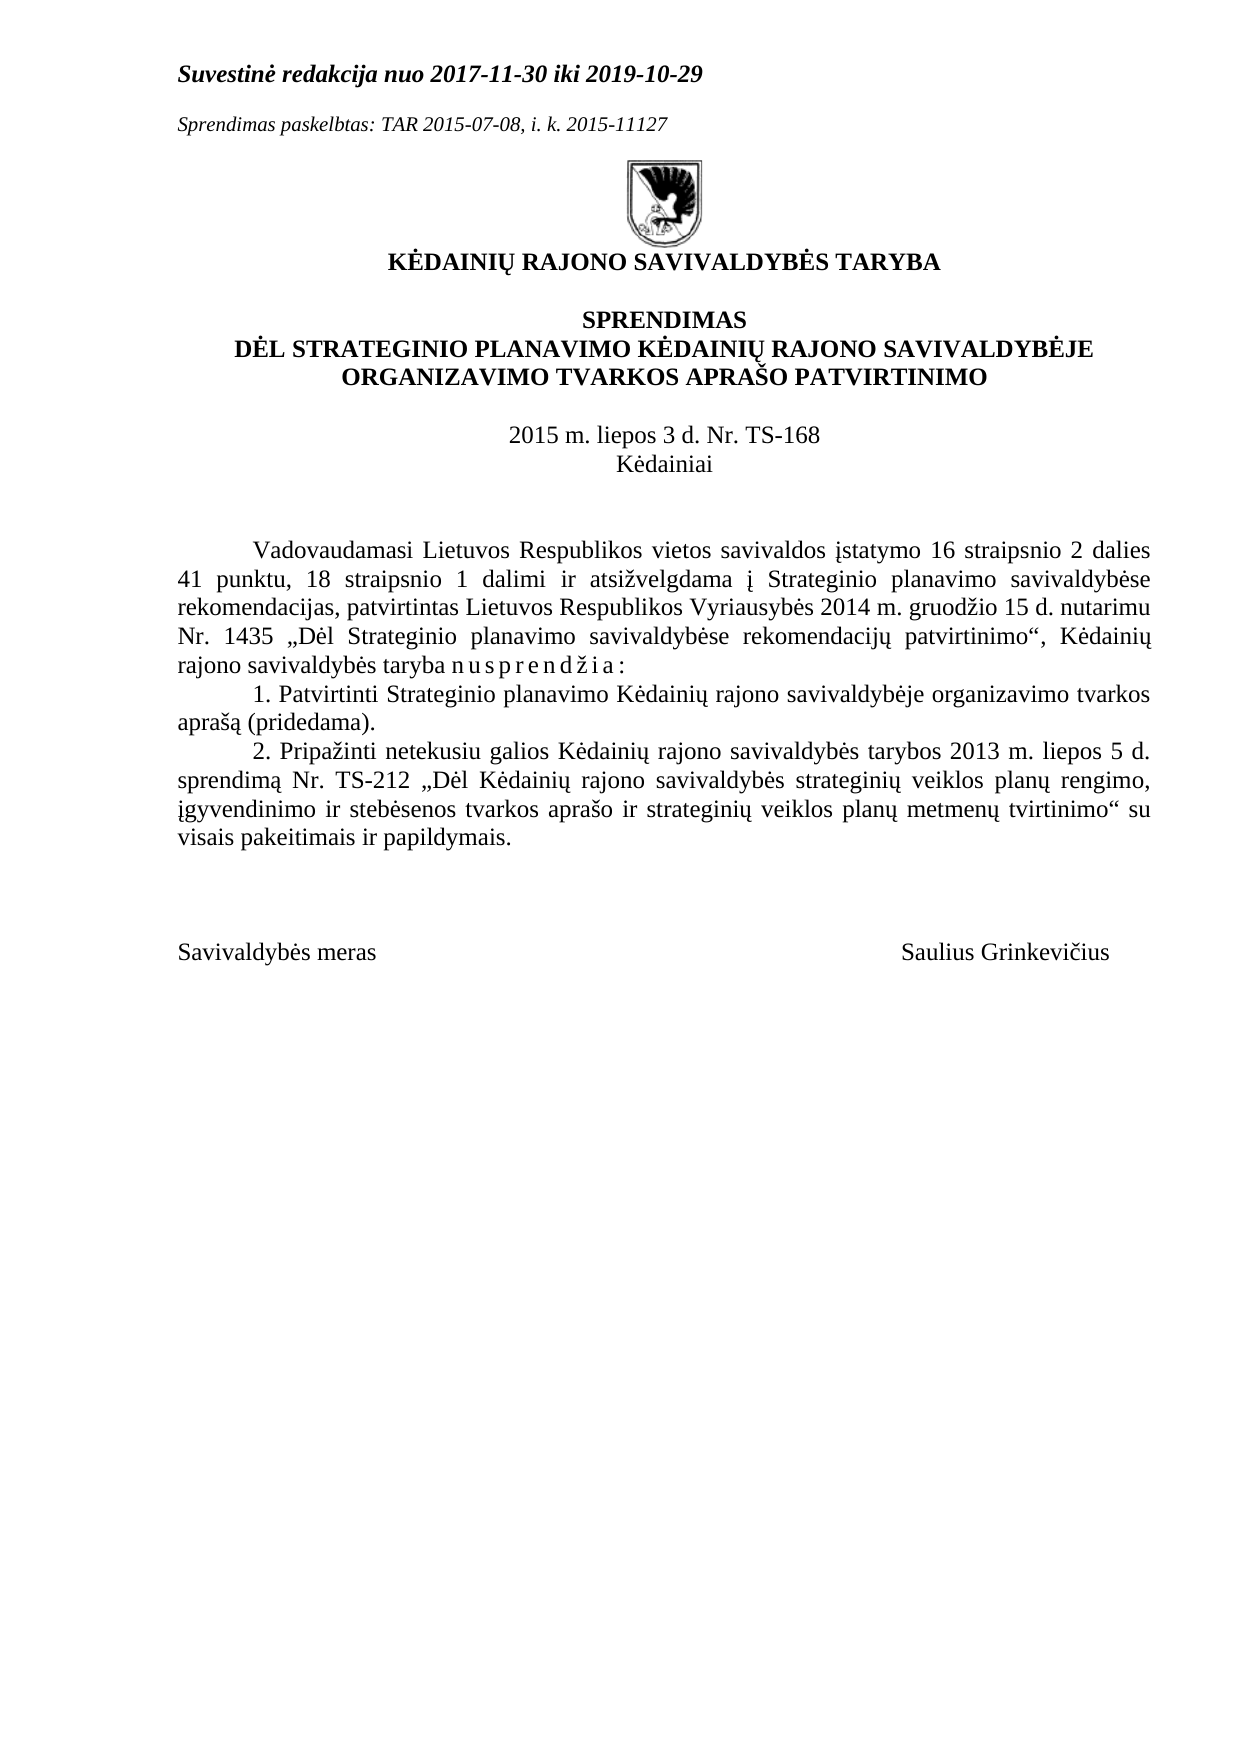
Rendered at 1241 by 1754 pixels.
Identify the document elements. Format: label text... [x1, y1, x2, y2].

text Suvestinė redakcija nuo 2017-11-30 iki 2019-10-29 [177, 59, 1152, 88]
text 2. Pripažinti netekusiu galios Kėdainių rajono savivaldybės tarybos 2013 m. liepos 5 d. sprendimą Nr. TS-212 „Dėl Kėdainių rajono savivaldybės strateginių veiklos planų rengimo, įgyvendinimo ir stebėsenos tvarkos aprašo ir strateginių veiklos planų metmenų tvirtinimo“ su visais pakeitimais ir papildymais. [177, 736, 1152, 851]
text Savivaldybės meras Saulius Grinkevičius [177, 937, 1152, 966]
text Sprendimas paskelbtas: TAR 2015-07-08, i. k. 2015-11127 [177, 112, 1152, 136]
text SPRENDIMAS [177, 305, 1152, 334]
text DĖL STRATEGINIO PLANAVIMO KĖDAINIŲ RAJONO SAVIVALDYBĖJE ORGANIZAVIMO TVARKOS APRAŠO PATVIRTINIMO [177, 334, 1152, 391]
text Vadovaudamasi Lietuvos Respublikos vietos savivaldos įstatymo 16 straipsnio 2 dalies 41 punktu, 18 straipsnio 1 dalimi ir atsižvelgdama į Strateginio planavimo savivaldybėse rekomendacijas, patvirtintas Lietuvos Respublikos Vyriausybės 2014 m. gruodžio 15 d. nutarimu Nr. 1435 „Dėl Strateginio planavimo savivaldybėse rekomendacijų patvirtinimo“, Kėdainių rajono savivaldybės taryba nusprendžia: [177, 535, 1152, 679]
text KĖDAINIŲ RAJONO SAVIVALDYBĖS TARYBA [177, 247, 1152, 276]
text 1. Patvirtinti Strateginio planavimo Kėdainių rajono savivaldybėje organizavimo tvarkos aprašą (pridedama). [177, 679, 1152, 736]
text Kėdainiai [177, 449, 1152, 477]
text 2015 m. liepos 3 d. Nr. TS-168 [177, 420, 1152, 449]
